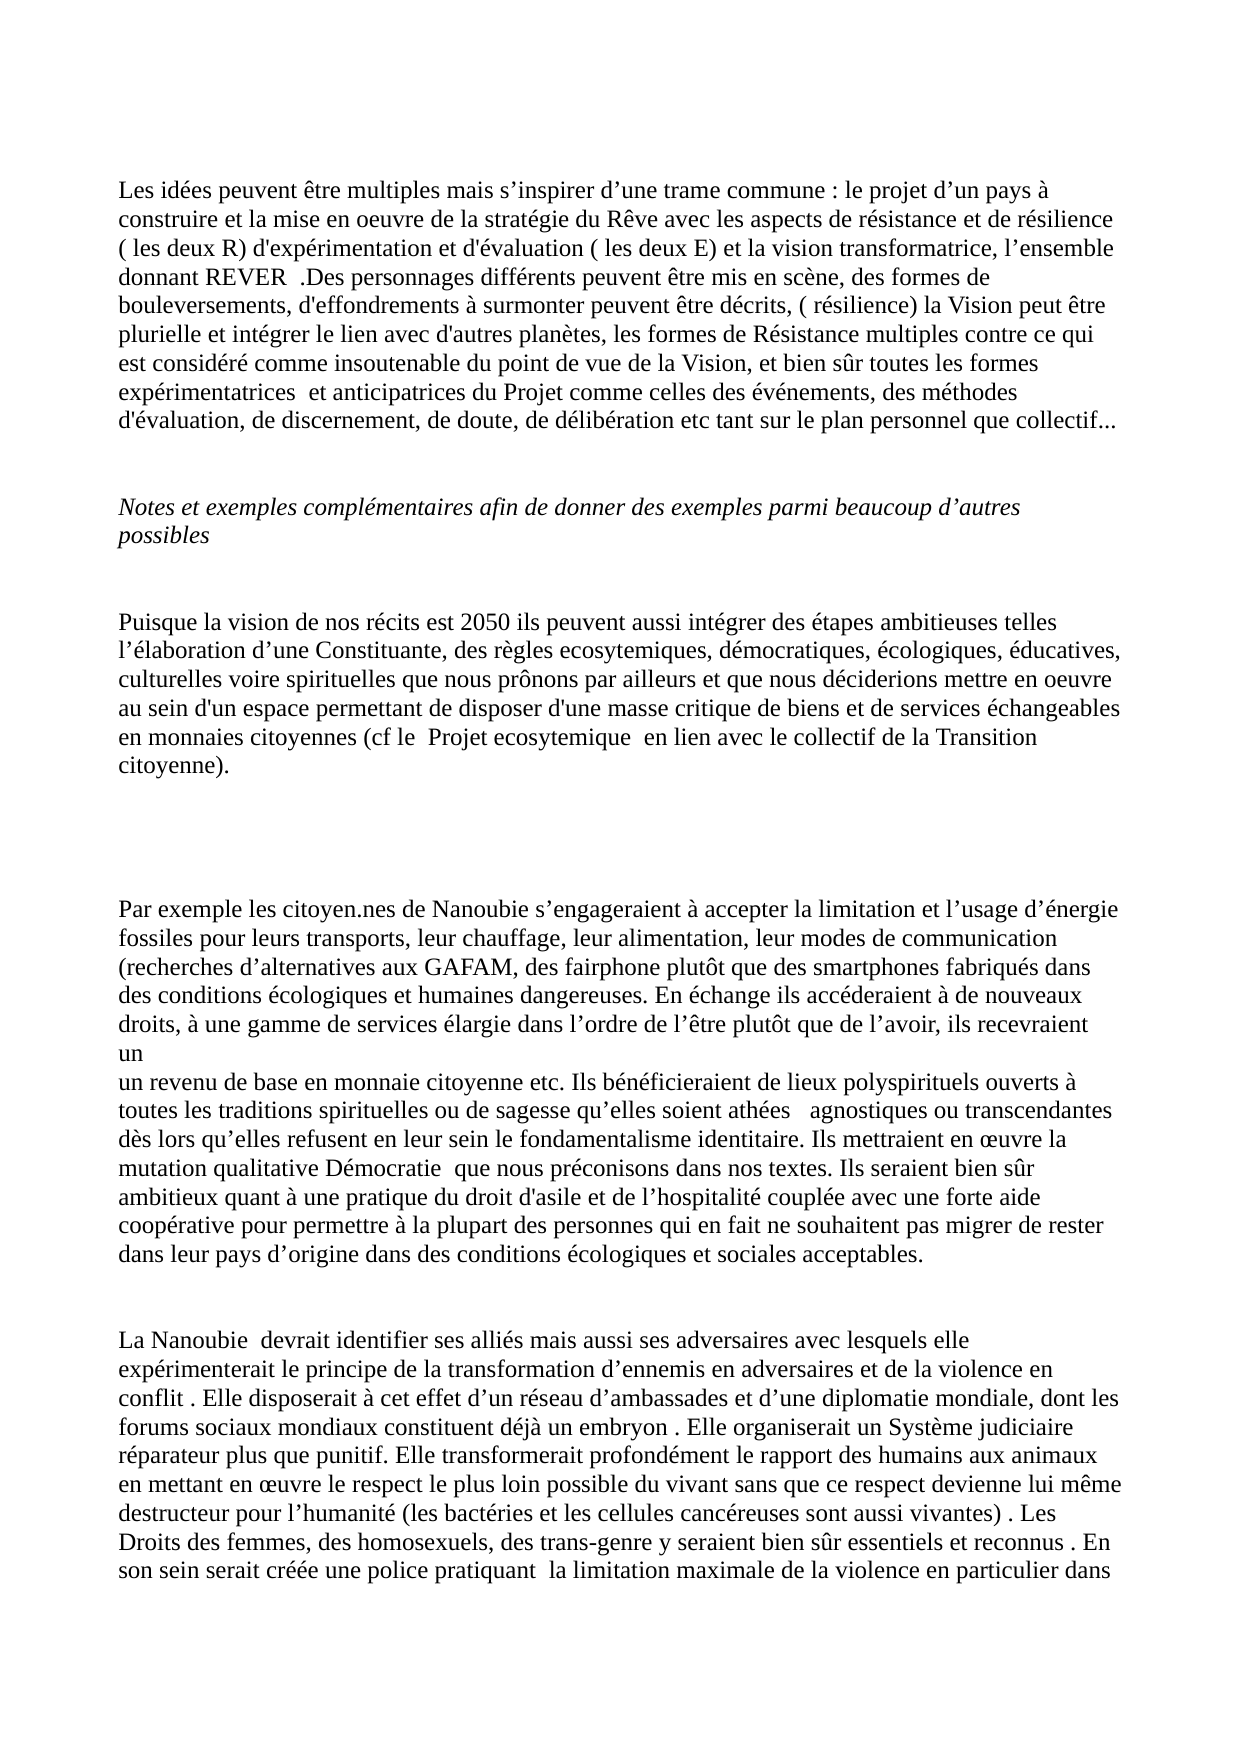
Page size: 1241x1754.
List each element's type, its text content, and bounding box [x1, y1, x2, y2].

text Les idées peuvent être multiples mais s’inspirer d’une trame commune : le projet d’un pays à construire et la mise en oeuvre de la stratégie du Rêve avec les aspects de résistance et de résilience ( les deux R) d'expérimentation et d'évaluation ( les deux E) et la vision transformatrice, l’ensemble donnant REVER .Des personnages différents peuvent être mis en scène, des formes de bouleversements, d'effondrements à surmonter peuvent être décrits, ( résilience) la Vision peut être plurielle et intégrer le lien avec d'autres planètes, les formes de Résistance multiples contre ce qui est considéré comme insoutenable du point de vue de la Vision, et bien sûr toutes les formes expérimentatrices et anticipatrices du Projet comme celles des événements, des méthodes d'évaluation, de discernement, de doute, de délibération etc tant sur le plan personnel que collectif... [118, 176, 1122, 434]
text Notes et exemples complémentaires afin de donner des exemples parmi beaucoup d’autres possibles [118, 492, 1122, 549]
text Puisque la vision de nos récits est 2050 ils peuvent aussi intégrer des étapes ambitieuses telles l’élaboration d’une Constituante, des règles ecosytemiques, démocratiques, écologiques, éducatives, culturelles voire spirituelles que nous prônons par ailleurs et que nous déciderions mettre en oeuvre au sein d'un espace permettant de disposer d'une masse critique de biens et de services échangeables en monnaies citoyennes (cf le Projet ecosytemique en lien avec le collectif de la Transition citoyenne). [118, 607, 1122, 779]
text Par exemple les citoyen.nes de Nanoubie s’engageraient à accepter la limitation et l’usage d’énergie fossiles pour leurs transports, leur chauffage, leur alimentation, leur modes de communication (recherches d’alternatives aux GAFAM, des fairphone plutôt que des smartphones fabriqués dans des conditions écologiques et humaines dangereuses. En échange ils accéderaient à de nouveaux droits, à une gamme de services élargie dans l’ordre de l’être plutôt que de l’avoir, ils recevraient un [118, 894, 1122, 1067]
text La Nanoubie devrait identifier ses alliés mais aussi ses adversaires avec lesquels elle expérimenterait le principe de la transformation d’ennemis en adversaires et de la violence en conflit . Elle disposerait à cet effet d’un réseau d’ambassades et d’une diplomatie mondiale, dont les forums sociaux mondiaux constituent déjà un embryon . Elle organiserait un Système judiciaire réparateur plus que punitif. Elle transformerait profondément le rapport des humains aux animaux en mettant en œuvre le respect le plus loin possible du vivant sans que ce respect devienne lui même destructeur pour l’humanité (les bactéries et les cellules cancéreuses sont aussi vivantes) . Les Droits des femmes, des homosexuels, des trans-genre y seraient bien sûr essentiels et reconnus . En son sein serait créée une police pratiquant la limitation maximale de la violence en particulier dans [118, 1326, 1122, 1584]
text un revenu de base en monnaie citoyenne etc. Ils bénéficieraient de lieux polyspirituels ouverts à toutes les traditions spirituelles ou de sagesse qu’elles soient athées agnostiques ou transcendantes dès lors qu’elles refusent en leur sein le fondamentalisme identitaire. Ils mettraient en œuvre la mutation qualitative Démocratie que nous préconisons dans nos textes. Ils seraient bien sûr ambitieux quant à une pratique du droit d'asile et de l’hospitalité couplée avec une forte aide coopérative pour permettre à la plupart des personnes qui en fait ne souhaitent pas migrer de rester dans leur pays d’origine dans des conditions écologiques et sociales acceptables. [118, 1067, 1122, 1268]
